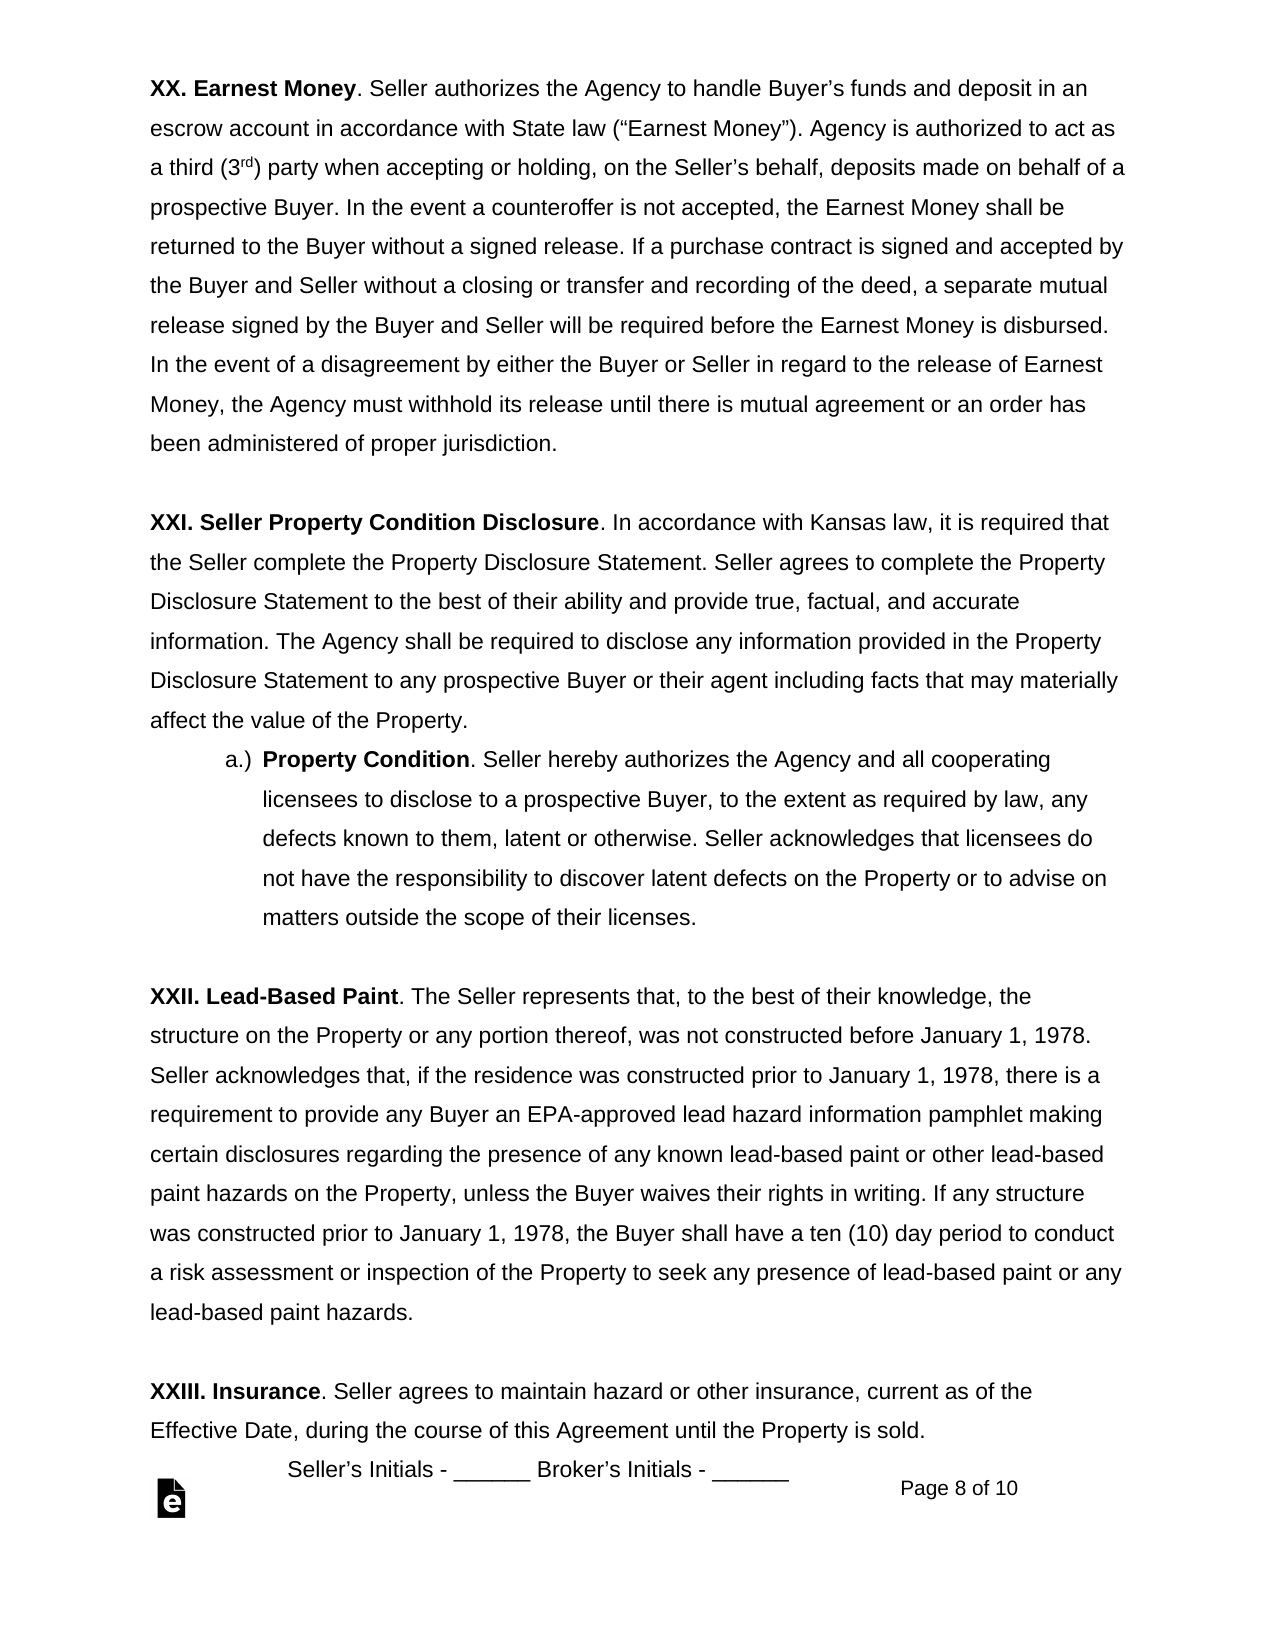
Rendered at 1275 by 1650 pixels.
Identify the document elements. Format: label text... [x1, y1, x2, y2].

text XXIII. Insurance. Seller agrees to maintain hazard or other insurance, current as of the Effective Date, during the course of this Agreement until the Property is sold. [150, 1378, 1125, 1444]
list Property Condition. Seller hereby authorizes the Agency and all cooperating licensees to disclose to a prospective Buyer, to the extent as required by law, any defects known to them, latent or otherwise. Seller acknowledges that licensees do not have the responsibility to discover latent defects on the Property or to advise on matters outside the scope of their licenses. [225, 746, 1125, 930]
text XXII. Lead-Based Paint. The Seller represents that, to the best of their knowledge, the structure on the Property or any portion thereof, was not constructed before January 1, 1978. Seller acknowledges that, if the residence was constructed prior to January 1, 1978, there is a requirement to provide any Buyer an EPA-approved lead hazard information pamphlet making certain disclosures regarding the presence of any known lead-based paint or other lead-based paint hazards on the Property, unless the Buyer waives their rights in writing. If any structure was constructed prior to January 1, 1978, the Buyer shall have a ten (10) day period to conduct a risk assessment or inspection of the Property to seek any presence of lead-based paint or any lead-based paint hazards. [150, 983, 1125, 1325]
text XX. Earnest Money. Seller authorizes the Agency to handle Buyer’s funds and deposit in an escrow account in accordance with State law (“Earnest Money”). Agency is authorized to act as a third (3rd) party when accepting or holding, on the Seller’s behalf, deposits made on behalf of a prospective Buyer. In the event a counteroffer is not accepted, the Earnest Money shall be returned to the Buyer without a signed release. If a purchase contract is signed and accepted by the Buyer and Seller without a closing or transfer and recording of the deed, a separate mutual release signed by the Buyer and Seller will be required before the Earnest Money is disbursed. In the event of a disagreement by either the Buyer or Seller in regard to the release of Earnest Money, the Agency must withhold its release until there is mutual agreement or an order has been administered of proper jurisdiction. [150, 75, 1125, 457]
text XXI. Seller Property Condition Disclosure. In accordance with Kansas law, it is required that the Seller complete the Property Disclosure Statement. Seller agrees to complete the Property Disclosure Statement to the best of their ability and provide true, factual, and accurate information. The Agency shall be required to disclose any information provided in the Property Disclosure Statement to any prospective Buyer or their agent including facts that may materially affect the value of the Property. [150, 509, 1125, 733]
